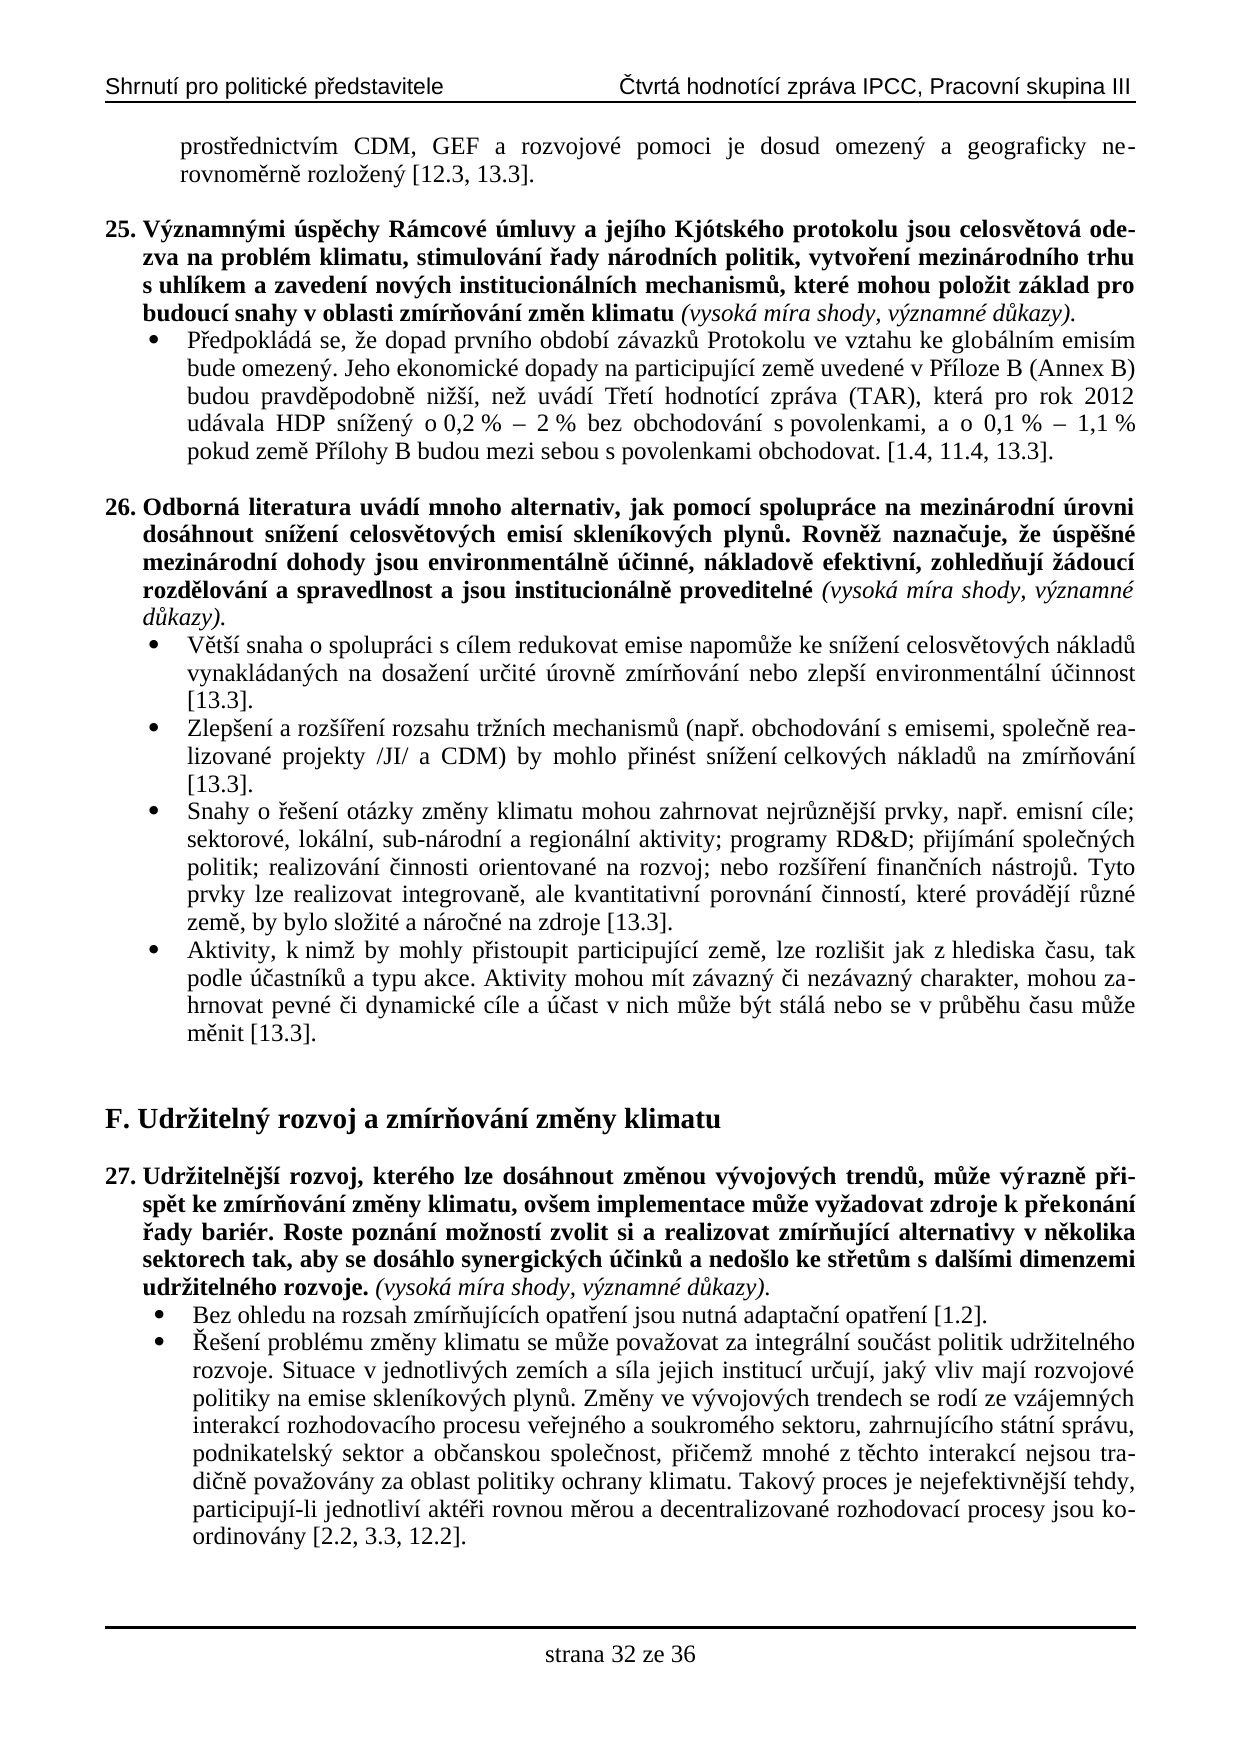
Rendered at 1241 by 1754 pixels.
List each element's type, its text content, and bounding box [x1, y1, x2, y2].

subtitle Významnými úspěchy Rámcové úmluvy a jejího Kjótského protokolu jsou celo­světová ode­zva na problém klimatu, stimulování řady národních politik, vytvoření mezinárodního trhu s uhlíkem a zavedení nových institucionálních mechanismů, které mohou položit základ pro budoucí snahy v oblasti zmírňování změn klimatu (vysoká míra shody, významné důkazy). [105, 216, 1136, 326]
subtitle Udržitelnější rozvoj, kterého lze dosáhnout změnou vývojových trendů, může vý­razně při­spět ke zmírňování změny klimatu, ovšem implementace může vyžadovat zdroje k pře­konání řady bariér. Roste poznání možností zvolit si a realizovat zmírňující alternativy v několika sektorech tak, aby se dosáhlo syner­gických účinků a nedošlo ke střetům s dalšími dimenzemi udržitelného roz­voje. (vysoká míra shody, významné důkazy). [105, 1162, 1136, 1301]
list Větší snaha o spolupráci s cílem redukovat emise napomůže ke snížení celosvě­tových nákladů vynakládaných na dosažení určité úrovně zmírňování nebo zlepší en­vironmentální účinnost [13.3]. [149, 631, 1136, 714]
list Snahy o řešení otázky změny klimatu mohou zahrnovat nejrůznější prvky, např. emisní cíle; sektorové, lokální, sub-národní a regionální aktivity; programy RD&D; přijímání společných politik; realizování činnosti orientované na rozvoj; nebo rozší­ření finančních nástrojů. Tyto prvky lze realizovat integrovaně, ale kvantitativní po­rovnání činností, které provádějí různé země, by bylo složité a náročné na zdroje [13.3]. [149, 797, 1136, 936]
subtitle F. Udržitelný rozvoj a zmírňování změny klimatu [105, 1102, 1136, 1134]
list prostřednictvím CDM, GEF a rozvojové pomoci je dosud omezený a geograficky ne­rovnoměrně rozložený [12.3, 13.3]. [142, 132, 1136, 188]
list Zlepšení a rozšíření rozsahu tržních mechanismů (např. obchodování s emisemi, společně rea­lizované projekty /JI/ a CDM) by mohlo přinést snížení celkových ná­kladů na zmírňování [13.3]. [149, 714, 1136, 797]
list Řešení problému změny klimatu se může považovat za integrální součást politik udržitelného rozvoje. Situace v jednotlivých zemích a síla jejich institucí určují, jaký vliv mají rozvojové politiky na emise skleníkových plynů. Změny ve vývojových trendech se rodí ze vzájemných interakcí rozhodovacího procesu veřejného a soukromého sektoru, zahrnujícího státní správu, podnikatelský sektor a občanskou společnost, přičemž mnohé z těchto interakcí nejsou tra­dičně považovány za oblast politiky ochrany kli­matu. Takový proces je nejefektivnější tehdy, participují-li jednotliví aktéři rovnou měrou a decentralizované rozhodovací procesy jsou ko­ordinovány [2.2, 3.3, 12.2]. [155, 1328, 1136, 1550]
subtitle Odborná literatura uvádí mnoho alternativ, jak pomocí spolupráce na mezinárodní úrovni dosáhnout snížení celo­světových emisí skleníkových plynů. Rovněž na­značuje, že úspěšné mezinárodní dohody jsou environmentálně účinné, nákladově efektivní, zohledňují žádoucí rozdělování a spravedlnost a jsou institucionálně proveditelné (vysoká míra shody, významné důkazy). [105, 493, 1136, 631]
list Bez ohledu na rozsah zmírňujících opatření jsou nutná adaptační opatření [1.2]. [155, 1301, 1136, 1328]
list Předpokládá se, že dopad prvního období závazků Protokolu ve vztahu ke glo­bálním emisím bude omezený. Jeho ekonomické dopady na participující země uve­dené v Příloze B (Annex B) budou pravděpodobně nižší, než uvádí Třetí hodnotící zpráva (TAR), která pro rok 2012 udáva­la HDP snížený o 0,2 % – 2 % bez obchodování s povolenkami, a o 0,1 % – 1,1 % pokud země Přílohy B budou mezi sebou s povolenkami obchodovat. [1.4, 11.4, 13.3]. [149, 326, 1136, 465]
list Aktivity, k nimž by mohly přistoupit participující země, lze rozlišit jak z hlediska času, tak podl­e účastníků a typu akce. Aktivity mohou mít závazný či nezávazný charakter, mohou za­hrnovat pevné či dynamické cíle a účast v nich může být stálá nebo se v průběhu času může měnit [13.3]. [149, 936, 1136, 1047]
